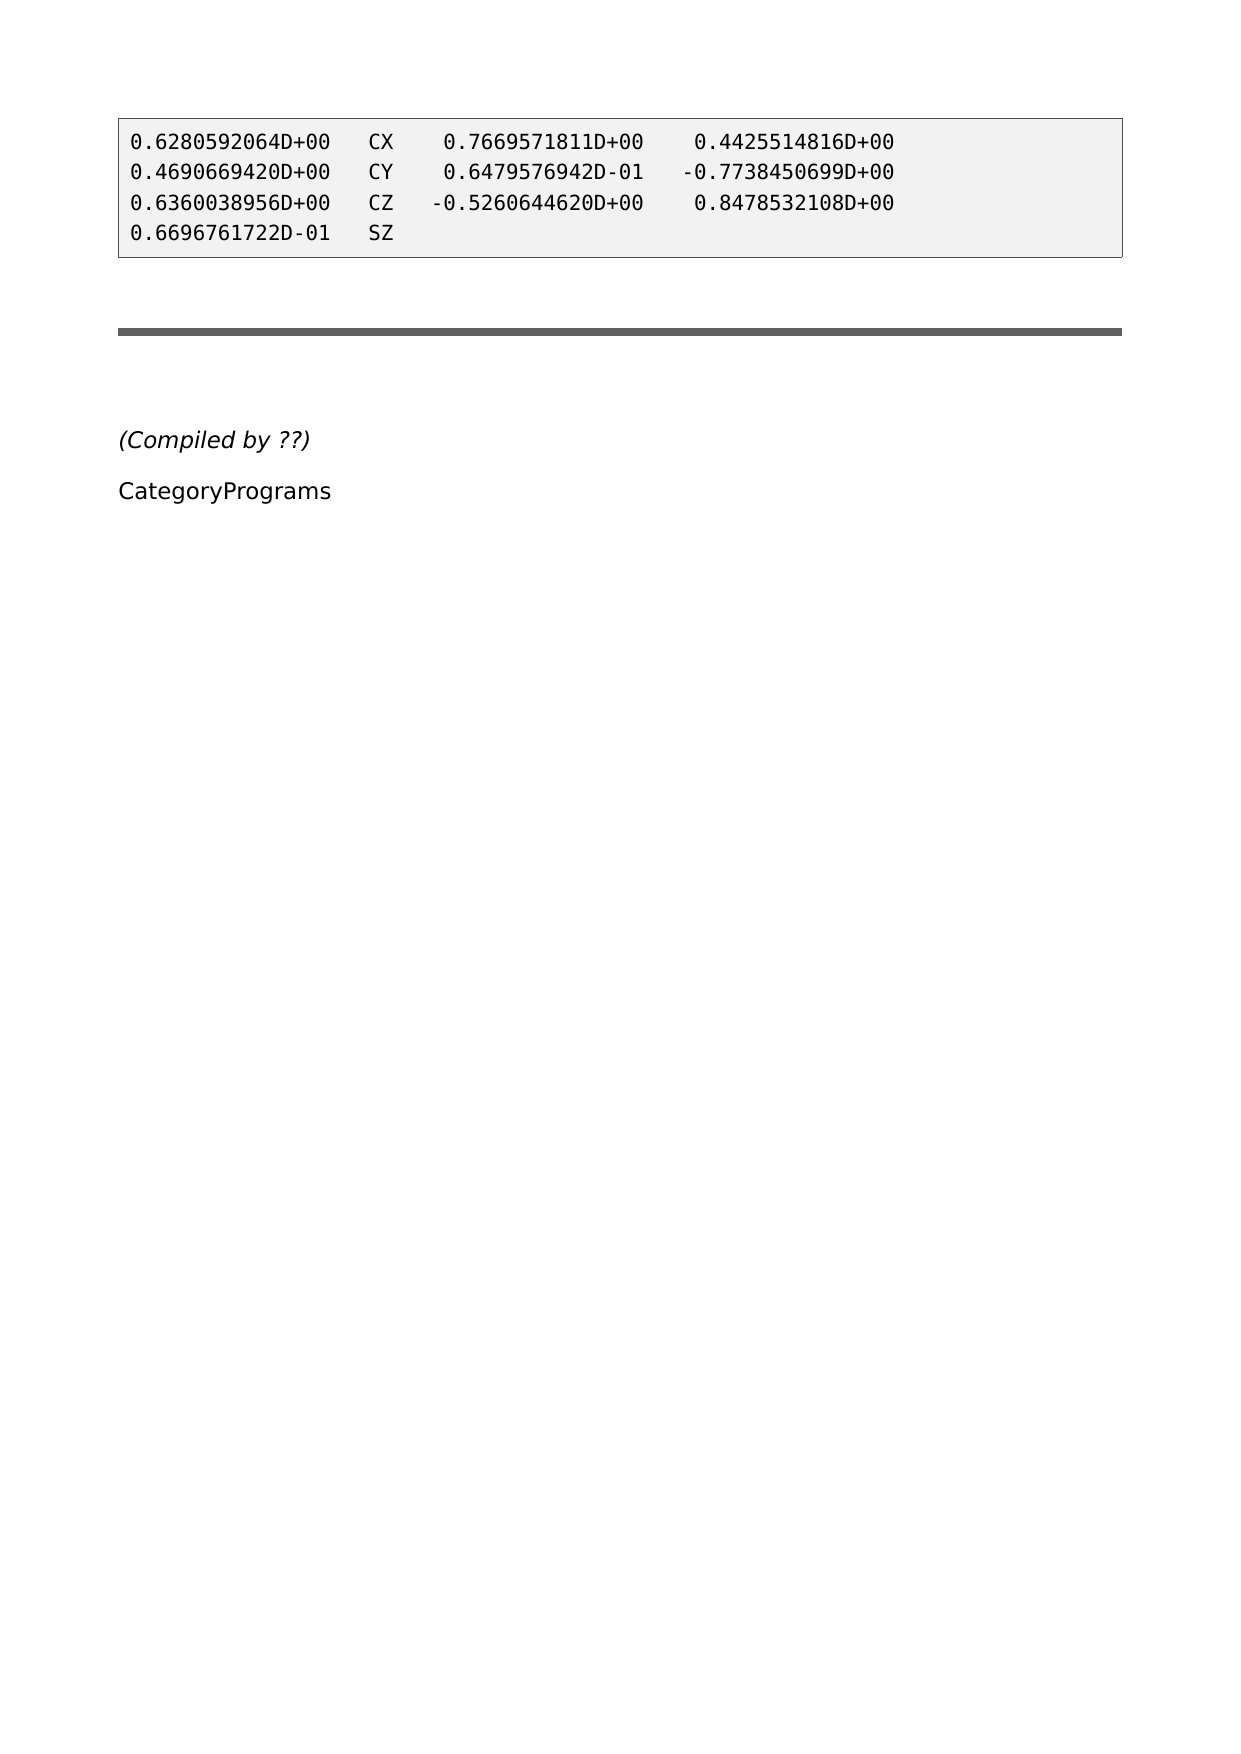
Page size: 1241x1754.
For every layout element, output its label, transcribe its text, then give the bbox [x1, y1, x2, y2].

text -0.6280592064D+00 CX 0.7669571811D+00 0.4425514816D+00 0.4690669420D+00 CY 0.6479576942D-01 -0.7738450699D+00 0.6360038956D+00 CZ -0.5260644620D+00 0.8478532108D+00 0.6696761722D-01 SZ [119, 119, 1122, 257]
text (Compiled by ??) [118, 428, 1122, 454]
text CategoryPrograms [118, 478, 1122, 504]
